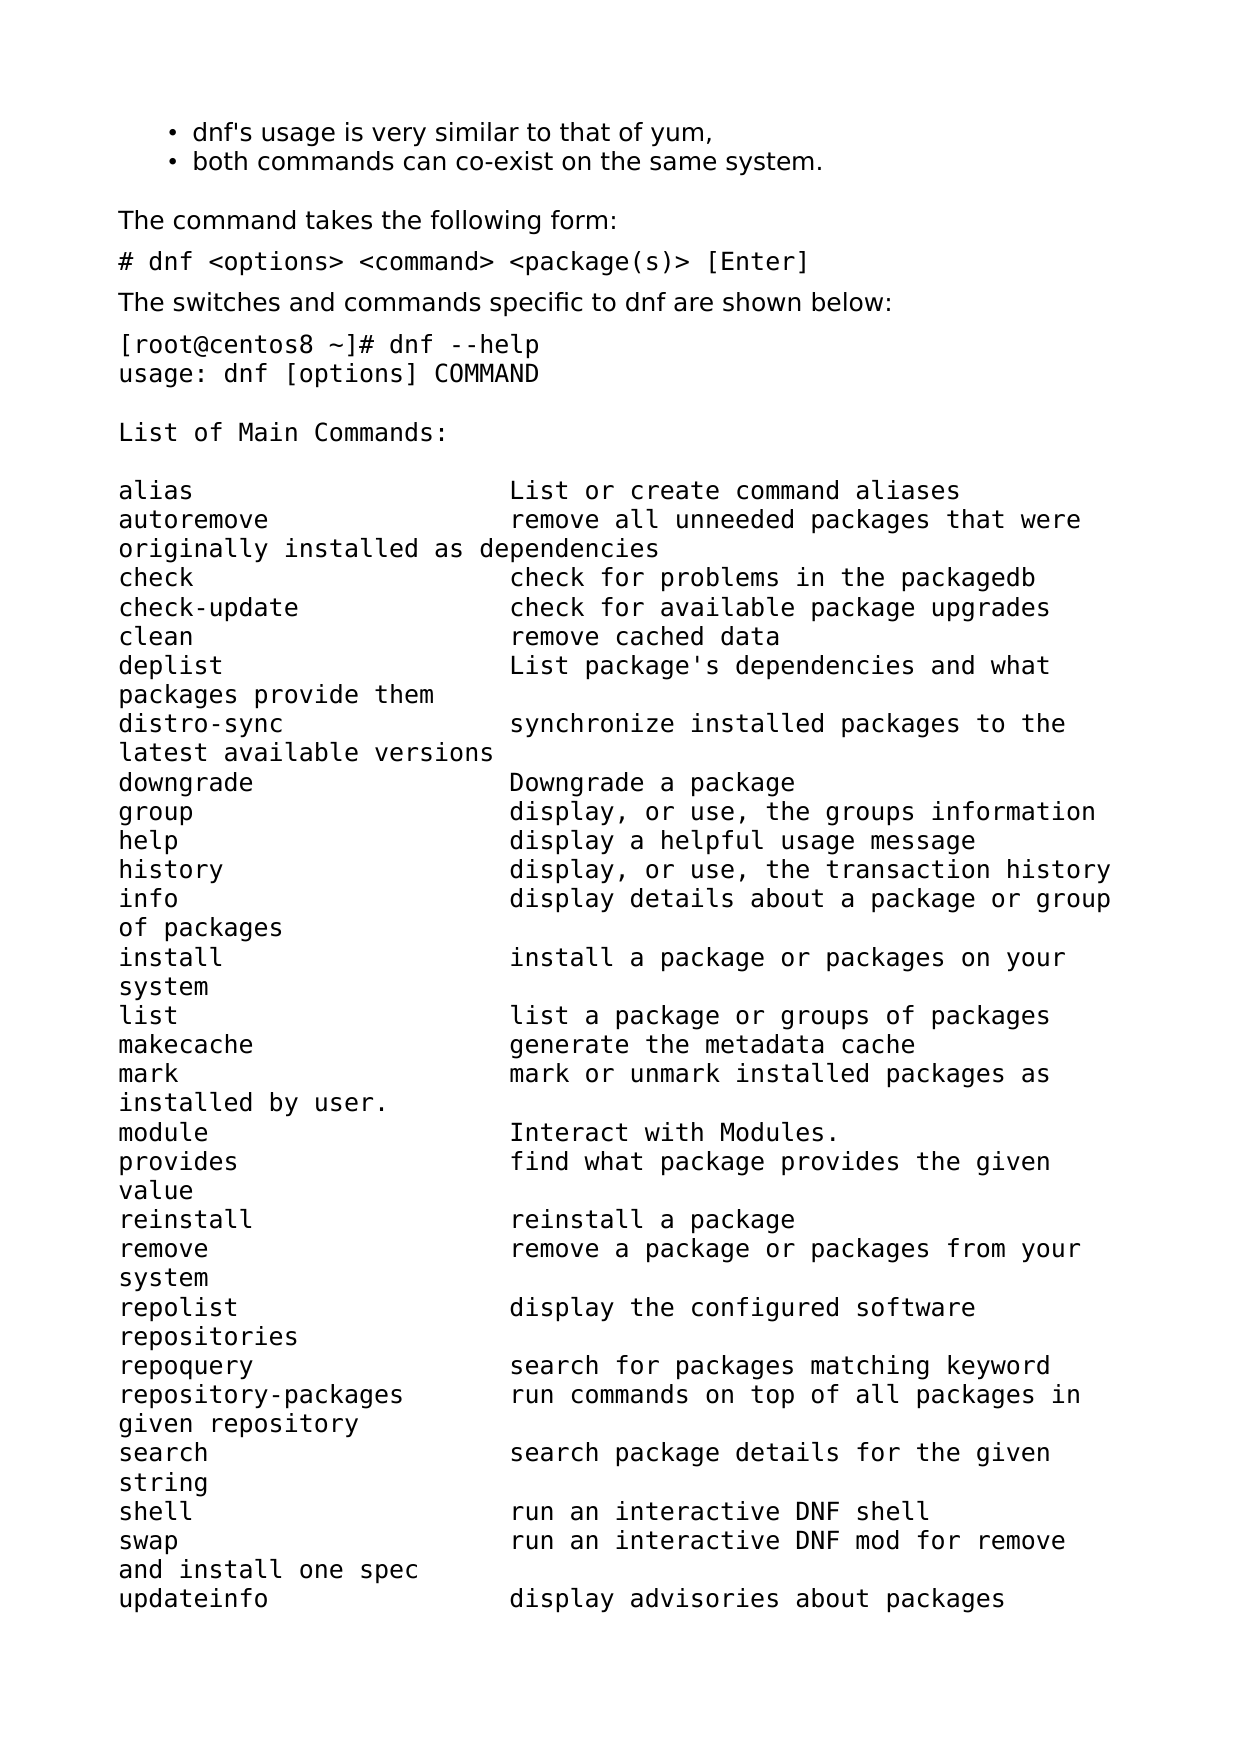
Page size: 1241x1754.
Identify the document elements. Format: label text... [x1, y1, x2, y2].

list dnf's usage is very similar to that of yum, [177, 118, 1122, 147]
list both commands can co-exist on the same system. [177, 147, 1122, 176]
text The command takes the following form: [118, 206, 1122, 235]
text [root@centos8 ~]# dnf --help usage: dnf [options] COMMAND List of Main Commands: alias List or create command aliases autoremove remove all unneeded packages that were originally installed as dependencies check check for problems in the packagedb check-update check for available package upgrades clean remove cached data deplist List package's dependencies and what packages provide them distro-sync synchronize installed packages to the latest available versions downgrade Downgrade a package group display, or use, the groups information help display a helpful usage message history display, or use, the transaction history info display details about a package or group of packages install install a package or packages on your system list list a package or groups of packages makecache generate the metadata cache mark mark or unmark installed packages as installed by user. module Interact with Modules. provides find what package provides the given value reinstall reinstall a package remove remove a package or packages from your system repolist display the configured software repositories repoquery search for packages matching keyword repository-packages run commands on top of all packages in given repository search search package details for the given string shell run an interactive DNF shell swap run an interactive DNF mod for remove and install one spec updateinfo display advisories about packages [118, 330, 1122, 1613]
text # dnf <options> <command> <package(s)> [Enter] [118, 248, 1122, 277]
text The switches and commands specific to dnf are shown below: [118, 288, 1122, 318]
